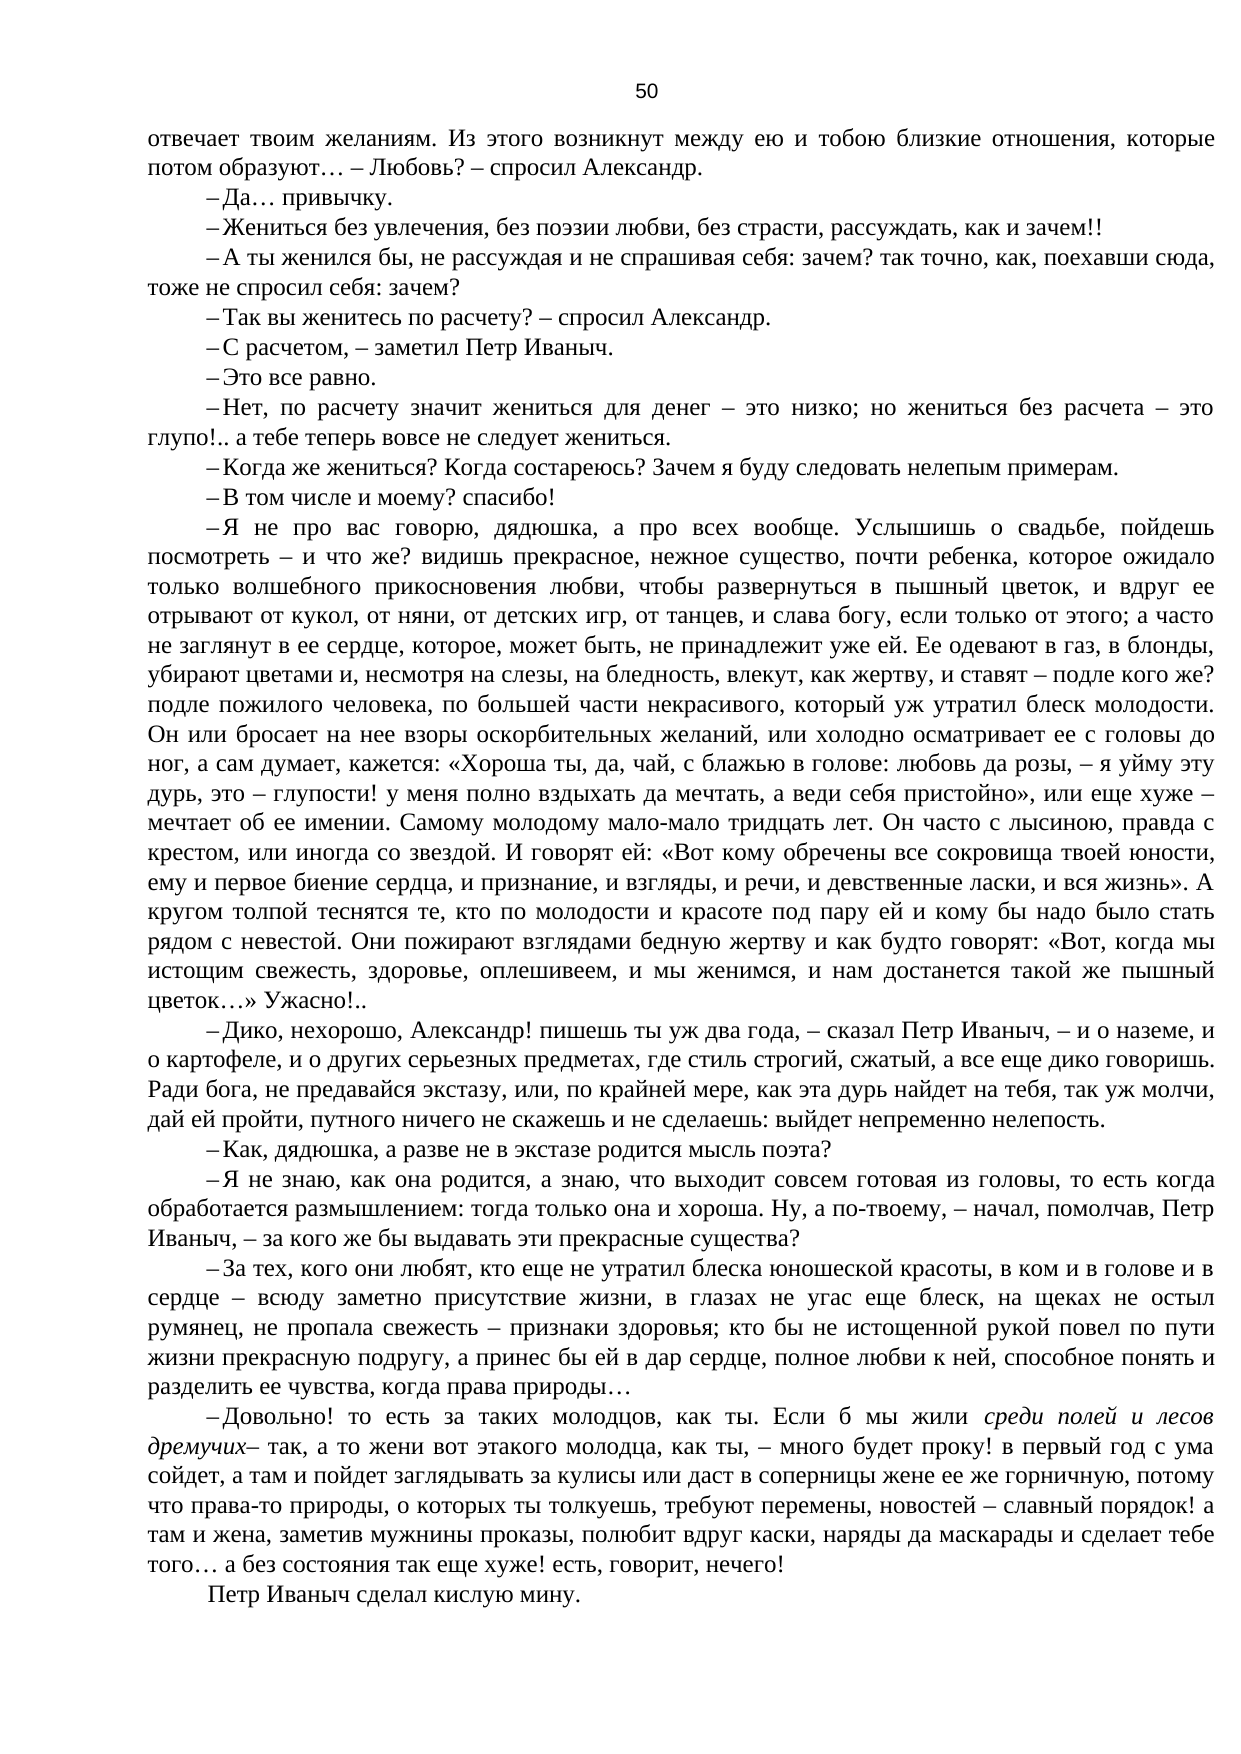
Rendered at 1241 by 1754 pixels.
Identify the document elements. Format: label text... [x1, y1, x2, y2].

list Жениться без увлечения, без поэзии любви, без страсти, рассуждать, как и зачем!! [147, 212, 1216, 241]
list Так вы женитесь по расчету? – спросил Александр. [147, 302, 1216, 331]
list Когда же жениться? Когда состареюсь? Зачем я буду следовать нелепым примерам. [147, 452, 1216, 480]
list отвечает твоим желаниям. Из этого возникнут между ею и тобою близкие отношения, которые потом образуют… – Любовь? – спросил Александр. [147, 123, 1216, 181]
list С расчетом, – заметил Петр Иваныч. [147, 332, 1216, 361]
list Нет, по расчету значит жениться для денег – это низко; но жениться без расчета – это глупо!.. а тебе теперь вовсе не следует жениться. [147, 392, 1216, 450]
list Как, дядюшка, а разве не в экстазе родится мысль поэта? [147, 1134, 1216, 1162]
list Дико, нехорошо, Александр! пишешь ты уж два года, – сказал Петр Иваныч, – и о наземе, и о картофеле, и о других серьезных предметах, где стиль строгий, сжатый, а все еще дико говоришь. Ради бога, не предавайся экстазу, или, по крайней мере, как эта дурь найдет на тебя, так уж молчи, дай ей пройти, путного ничего не скажешь и не сделаешь: выйдет непременно нелепость. [147, 1015, 1216, 1132]
list А ты женился бы, не рассуждая и не спрашивая себя: зачем? так точно, как, поехавши сюда, тоже не спросил себя: зачем? [147, 242, 1216, 301]
list Это все равно. [147, 362, 1216, 391]
list Довольно! то есть за таких молодцов, как ты. Если б мы жили среди полей и лесов дремучих– так, а то жени вот этакого молодца, как ты, – много будет проку! в первый год с ума сойдет, а там и пойдет заглядывать за кулисы или даст в соперницы жене ее же горничную, потому что права-то природы, о которых ты толкуешь, требуют перемены, новостей – славный порядок! а там и жена, заметив мужнины проказы, полюбит вдруг каски, наряды да маскарады и сделает тебе того… а без состояния так еще хуже! есть, говорит, нечего! [147, 1401, 1216, 1578]
list За тех, кого они любят, кто еще не утратил блеска юношеской красоты, в ком и в голове и в сердце – всюду заметно присутствие жизни, в глазах не угас еще блеск, на щеках не остыл румянец, не пропала свежесть – признаки здоровья; кто бы не истощенной рукой повел по пути жизни прекрасную подругу, а принес бы ей в дар сердце, полное любви к ней, способное понять и разделить ее чувства, когда права природы… [147, 1253, 1216, 1400]
text Петр Иваныч сделал кислую мину. [207, 1579, 1216, 1608]
list Я не знаю, как она родится, а знаю, что выходит совсем готовая из головы, то есть когда обработается размышлением: тогда только она и хороша. Ну, а по-твоему, – начал, помолчав, Петр Иваныч, – за кого же бы выдавать эти прекрасные существа? [147, 1164, 1216, 1252]
list Да… привычку. [147, 182, 1216, 211]
list Я не про вас говорю, дядюшка, а про всех вообще. Услышишь о свадьбе, пойдешь посмотреть – и что же? видишь прекрасное, нежное существо, почти ребенка, которое ожидало только волшебного прикосновения любви, чтобы развернуться в пышный цветок, и вдруг ее отрывают от кукол, от няни, от детских игр, от танцев, и слава богу, если только от этого; а часто не заглянут в ее сердце, которое, может быть, не принадлежит уже ей. Ее одевают в газ, в блонды, убирают цветами и, несмотря на слезы, на бледность, влекут, как жертву, и ставят – подле кого же? подле пожилого человека, по большей части некрасивого, который уж утратил блеск молодости. Он или бросает на нее взоры оскорбительных желаний, или холодно осматривает ее с головы до ног, а сам думает, кажется: «Хороша ты, да, чай, с блажью в голове: любовь да розы, – я уйму эту дурь, это – глупости! у меня полно вздыхать да мечтать, а веди себя пристойно», или еще хуже – мечтает об ее имении. Самому молодому мало-мало тридцать лет. Он часто с лысиною, правда с крестом, или иногда со звездой. И говорят ей: «Вот кому обречены все сокровища твоей юности, ему и первое биение сердца, и признание, и взгляды, и речи, и девственные ласки, и вся жизнь». А кругом толпой теснятся те, кто по молодости и красоте под пару ей и кому бы надо было стать рядом с невестой. Они пожирают взглядами бедную жертву и как будто говорят: «Вот, когда мы истощим свежесть, здоровье, оплешивеем, и мы женимся, и нам достанется такой же пышный цветок…» Ужасно!.. [147, 512, 1216, 1014]
list В том числе и моему? спасибо! [147, 482, 1216, 510]
